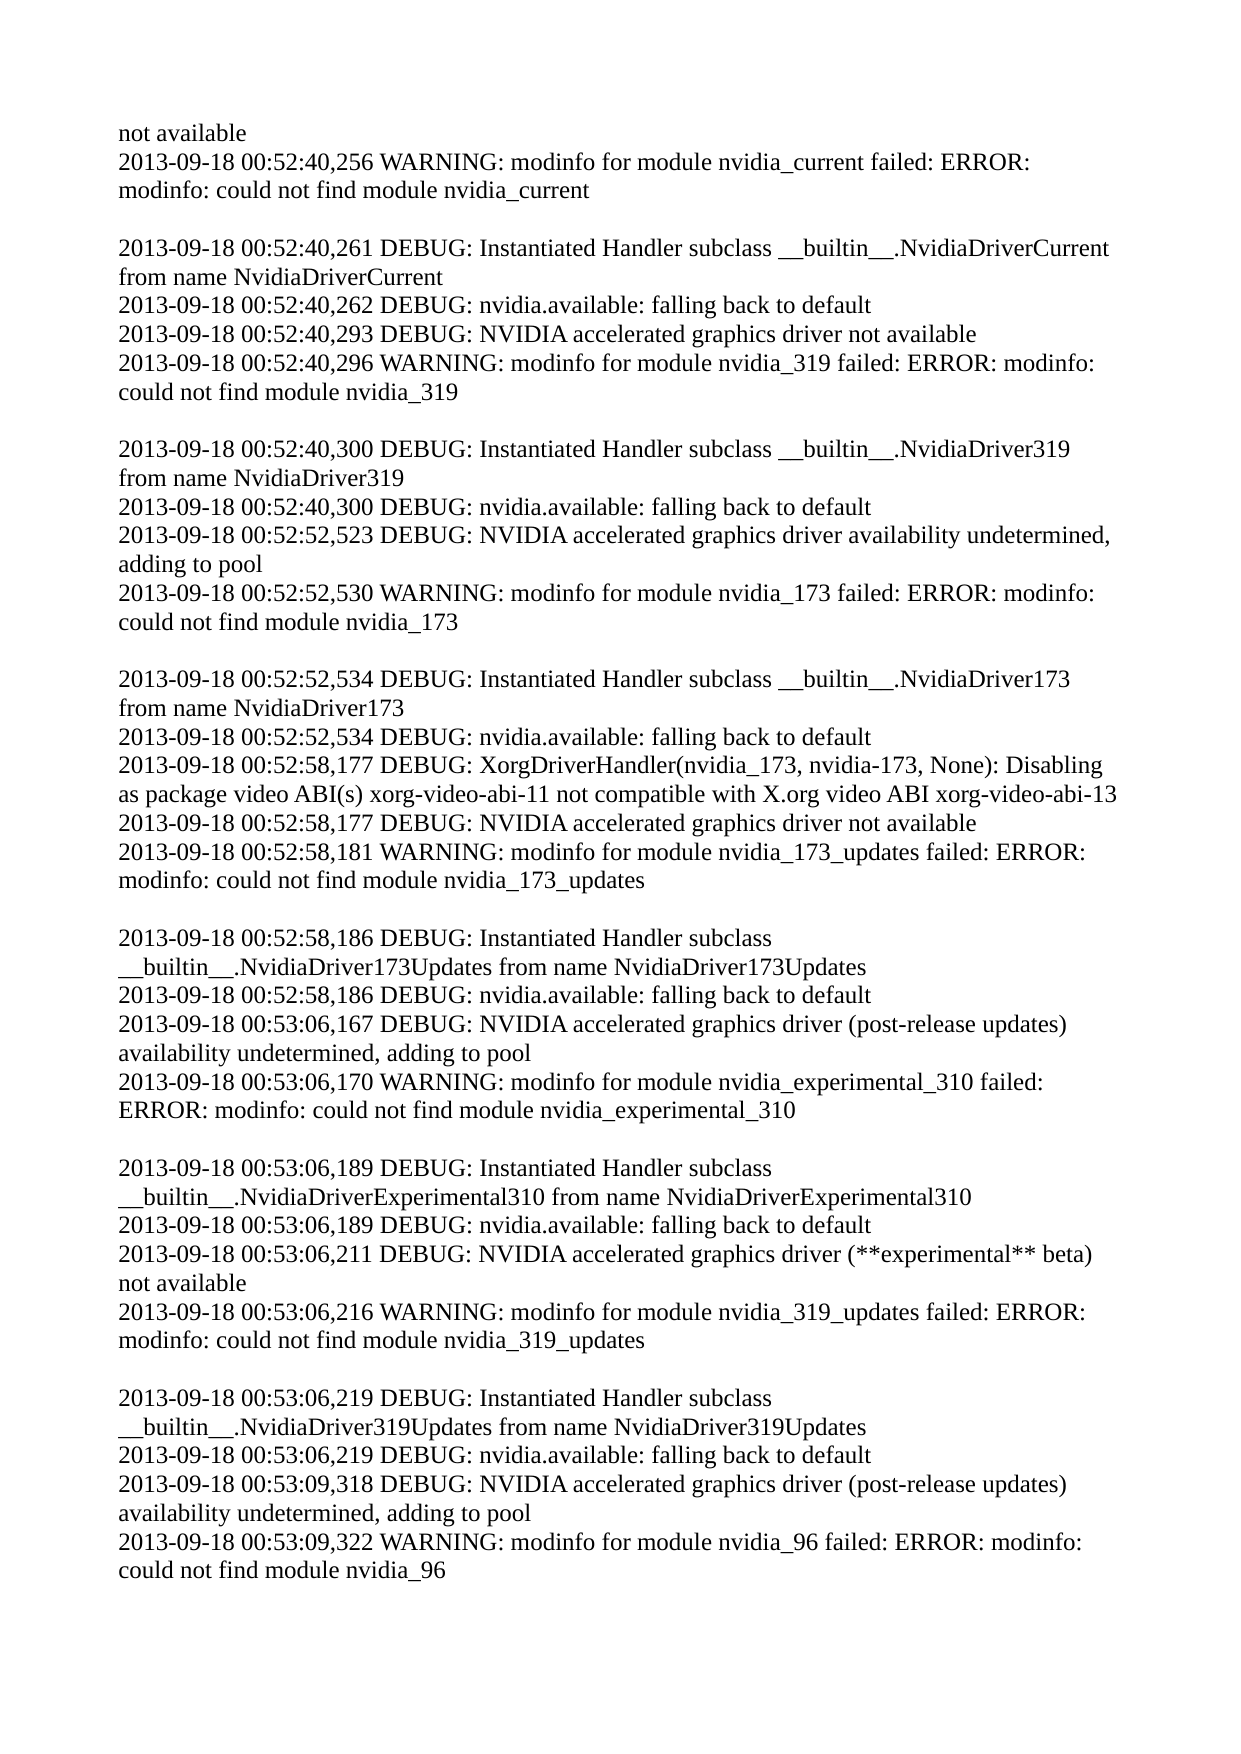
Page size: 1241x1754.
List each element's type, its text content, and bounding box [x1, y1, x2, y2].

text 2013-09-18 00:52:40,256 WARNING: modinfo for module nvidia_current failed: ERROR: modinfo: could not find module nvidia_current [118, 147, 1122, 204]
text 2013-09-18 00:53:06,219 DEBUG: Instantiated Handler subclass __builtin__.NvidiaDriver319Updates from name NvidiaDriver319Updates [118, 1383, 1122, 1441]
text 2013-09-18 00:52:52,530 WARNING: modinfo for module nvidia_173 failed: ERROR: modinfo: could not find module nvidia_173 [118, 578, 1122, 636]
text 2013-09-18 00:52:40,296 WARNING: modinfo for module nvidia_319 failed: ERROR: modinfo: could not find module nvidia_319 [118, 348, 1122, 406]
text 2013-09-18 00:52:52,534 DEBUG: nvidia.available: falling back to default [118, 722, 1122, 751]
text 2013-09-18 00:52:52,523 DEBUG: NVIDIA accelerated graphics driver availability undetermined, adding to pool [118, 521, 1122, 578]
text 2013-09-18 00:53:06,211 DEBUG: NVIDIA accelerated graphics driver (**experimental** beta) not available [118, 1239, 1122, 1297]
text 2013-09-18 00:53:06,189 DEBUG: nvidia.available: falling back to default [118, 1211, 1122, 1239]
text 2013-09-18 00:52:40,262 DEBUG: nvidia.available: falling back to default [118, 291, 1122, 319]
text 2013-09-18 00:52:58,181 WARNING: modinfo for module nvidia_173_updates failed: ERROR: modinfo: could not find module nvidia_173_updates [118, 837, 1122, 894]
text 2013-09-18 00:52:40,300 DEBUG: nvidia.available: falling back to default [118, 492, 1122, 521]
text 2013-09-18 00:52:58,186 DEBUG: nvidia.available: falling back to default [118, 981, 1122, 1009]
text 2013-09-18 00:52:52,534 DEBUG: Instantiated Handler subclass __builtin__.NvidiaDriver173 from name NvidiaDriver173 [118, 664, 1122, 722]
text 2013-09-18 00:52:58,177 DEBUG: XorgDriverHandler(nvidia_173, nvidia-173, None): Disabling as package video ABI(s) xorg-video-abi-11 not compatible with X.org video ABI xorg-video-abi-13 [118, 751, 1122, 808]
text 2013-09-18 00:53:09,318 DEBUG: NVIDIA accelerated graphics driver (post-release updates) availability undetermined, adding to pool [118, 1469, 1122, 1527]
text 2013-09-18 00:53:06,216 WARNING: modinfo for module nvidia_319_updates failed: ERROR: modinfo: could not find module nvidia_319_updates [118, 1297, 1122, 1354]
text 2013-09-18 00:52:40,261 DEBUG: Instantiated Handler subclass __builtin__.NvidiaDriverCurrent from name NvidiaDriverCurrent [118, 233, 1122, 291]
text 2013-09-18 00:52:40,293 DEBUG: NVIDIA accelerated graphics driver not available [118, 319, 1122, 348]
text 2013-09-18 00:53:06,167 DEBUG: NVIDIA accelerated graphics driver (post-release updates) availability undetermined, adding to pool [118, 1009, 1122, 1067]
text 2013-09-18 00:53:06,189 DEBUG: Instantiated Handler subclass __builtin__.NvidiaDriverExperimental310 from name NvidiaDriverExperimental310 [118, 1153, 1122, 1211]
text 2013-09-18 00:52:40,300 DEBUG: Instantiated Handler subclass __builtin__.NvidiaDriver319 from name NvidiaDriver319 [118, 434, 1122, 492]
text 2013-09-18 00:52:58,177 DEBUG: NVIDIA accelerated graphics driver not available [118, 808, 1122, 837]
text 2013-09-18 00:53:06,219 DEBUG: nvidia.available: falling back to default [118, 1441, 1122, 1469]
text 2013-09-18 00:53:06,170 WARNING: modinfo for module nvidia_experimental_310 failed: ERROR: modinfo: could not find module nvidia_experimental_310 [118, 1067, 1122, 1124]
text not available [118, 118, 1122, 147]
text 2013-09-18 00:52:58,186 DEBUG: Instantiated Handler subclass __builtin__.NvidiaDriver173Updates from name NvidiaDriver173Updates [118, 923, 1122, 981]
text 2013-09-18 00:53:09,322 WARNING: modinfo for module nvidia_96 failed: ERROR: modinfo: could not find module nvidia_96 [118, 1527, 1122, 1584]
